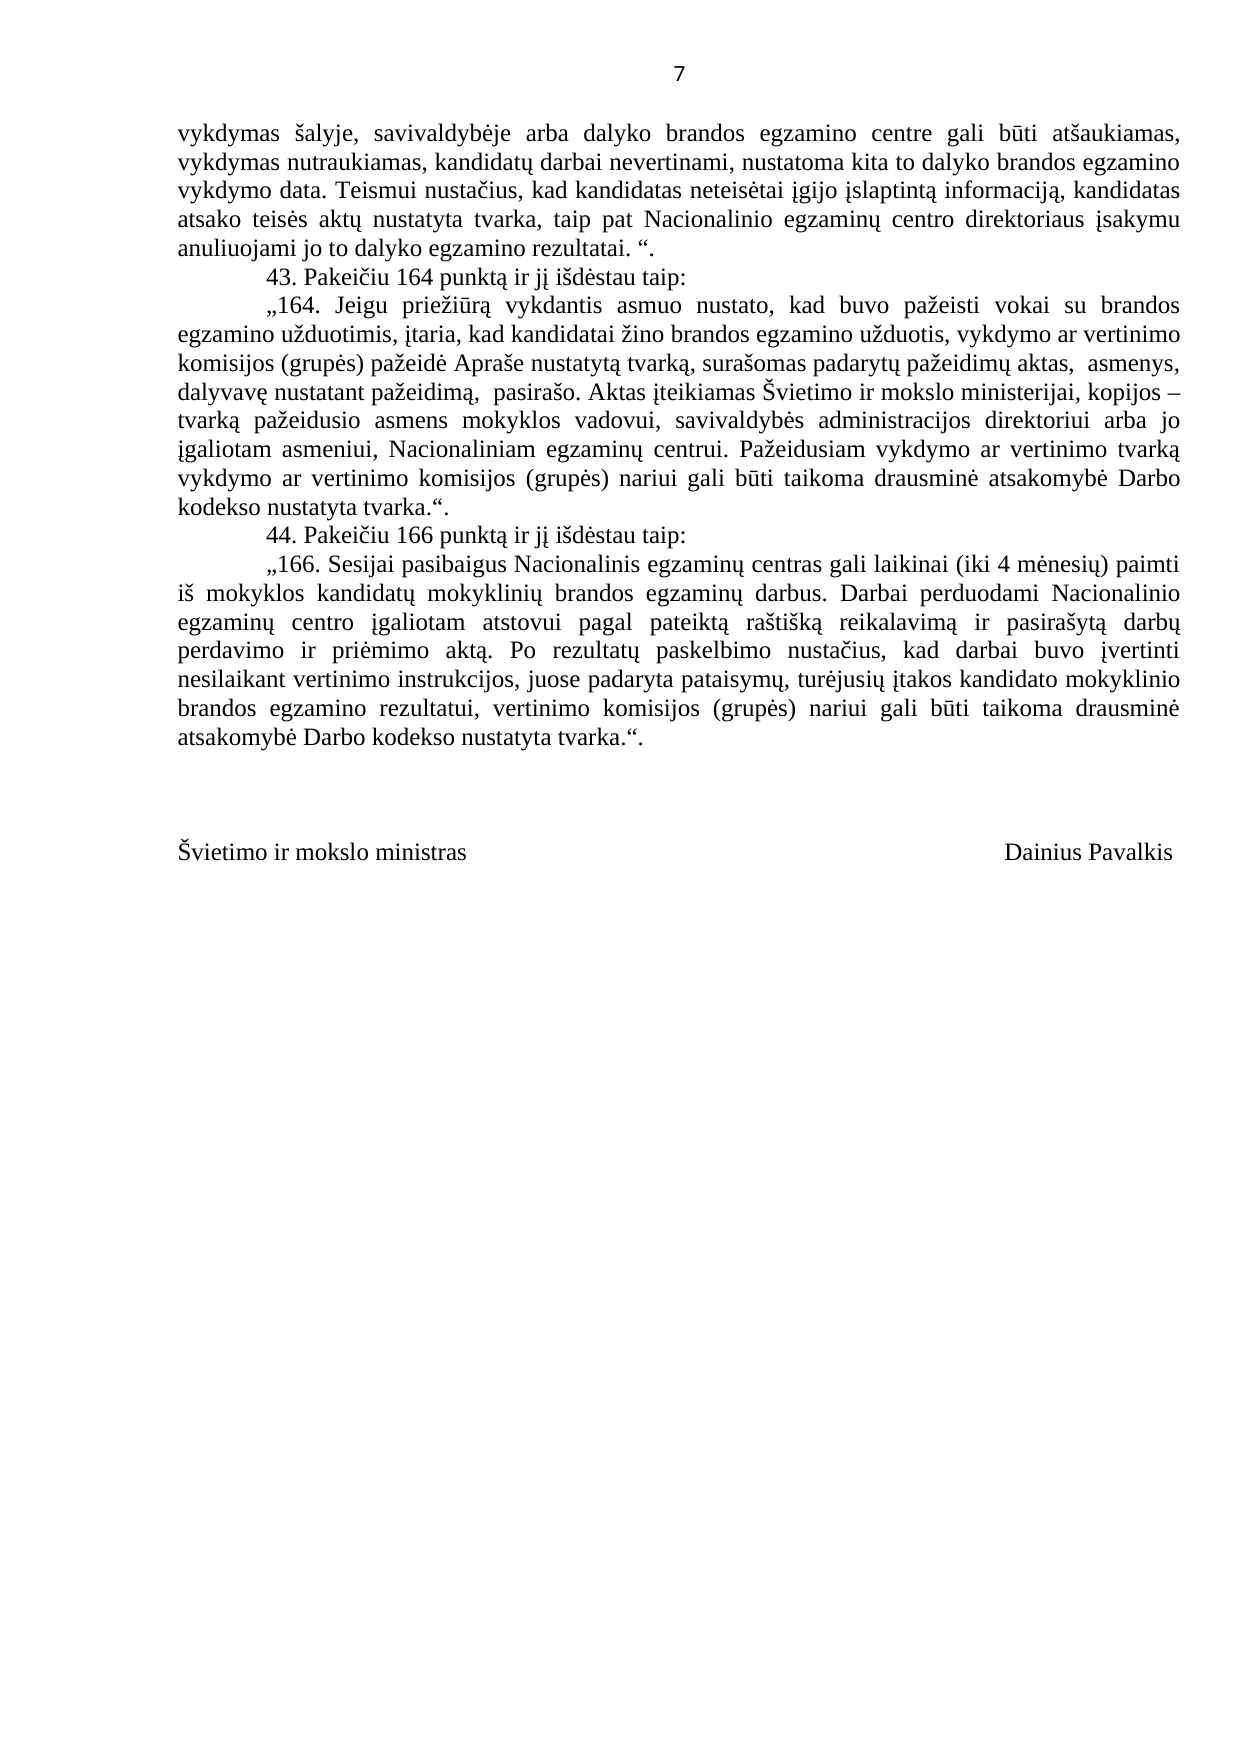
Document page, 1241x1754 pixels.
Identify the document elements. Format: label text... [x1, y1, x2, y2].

text „164. Jeigu priežiūrą vykdantis asmuo nustato, kad buvo pažeisti vokai su brandos egzamino užduotimis, įtaria, kad kandidatai žino brandos egzamino užduotis, vykdymo ar vertinimo komisijos (grupės) pažeidė Apraše nustatytą tvarką, surašomas padarytų pažeidimų aktas, asmenys, dalyvavę nustatant pažeidimą, pasirašo. Aktas įteikiamas Švietimo ir mokslo ministerijai, kopijos – tvarką pažeidusio asmens mokyklos vadovui, savivaldybės administracijos direktoriui arba jo įgaliotam asmeniui, Nacionaliniam egzaminų centrui. Pažeidusiam vykdymo ar vertinimo tvarką vykdymo ar vertinimo komisijos (grupės) nariui gali būti taikoma drausminė atsakomybė Darbo kodekso nustatyta tvarka.“. [177, 291, 1181, 521]
text Švietimo ir mokslo ministras Dainius Pavalkis [177, 837, 1181, 866]
text „166. Sesijai pasibaigus Nacionalinis egzaminų centras gali laikinai (iki 4 mėnesių) paimti iš mokyklos kandidatų mokyklinių brandos egzaminų darbus. Darbai perduodami Nacionalinio egzaminų centro įgaliotam atstovui pagal pateiktą raštišką reikalavimą ir pasirašytą darbų perdavimo ir priėmimo aktą. Po rezultatų paskelbimo nustačius, kad darbai buvo įvertinti nesilaikant vertinimo instrukcijos, juose padaryta pataisymų, turėjusių įtakos kandidato mokyklinio brandos egzamino rezultatui, vertinimo komisijos (grupės) nariui gali būti taikoma drausminė atsakomybė Darbo kodekso nustatyta tvarka.“. [177, 549, 1181, 751]
text 44. Pakeičiu 166 punktą ir jį išdėstau taip: [177, 521, 1181, 549]
text 43. Pakeičiu 164 punktą ir jį išdėstau taip: [177, 262, 1181, 291]
text vykdymas šalyje, savivaldybėje arba dalyko brandos egzamino centre gali būti atšaukiamas, vykdymas nutraukiamas, kandidatų darbai nevertinami, nustatoma kita to dalyko brandos egzamino vykdymo data. Teismui nustačius, kad kandidatas neteisėtai įgijo įslaptintą informaciją, kandidatas atsako teisės aktų nustatyta tvarka, taip pat Nacionalinio egzaminų centro direktoriaus įsakymu anuliuojami jo to dalyko egzamino rezultatai. “. [177, 118, 1181, 262]
